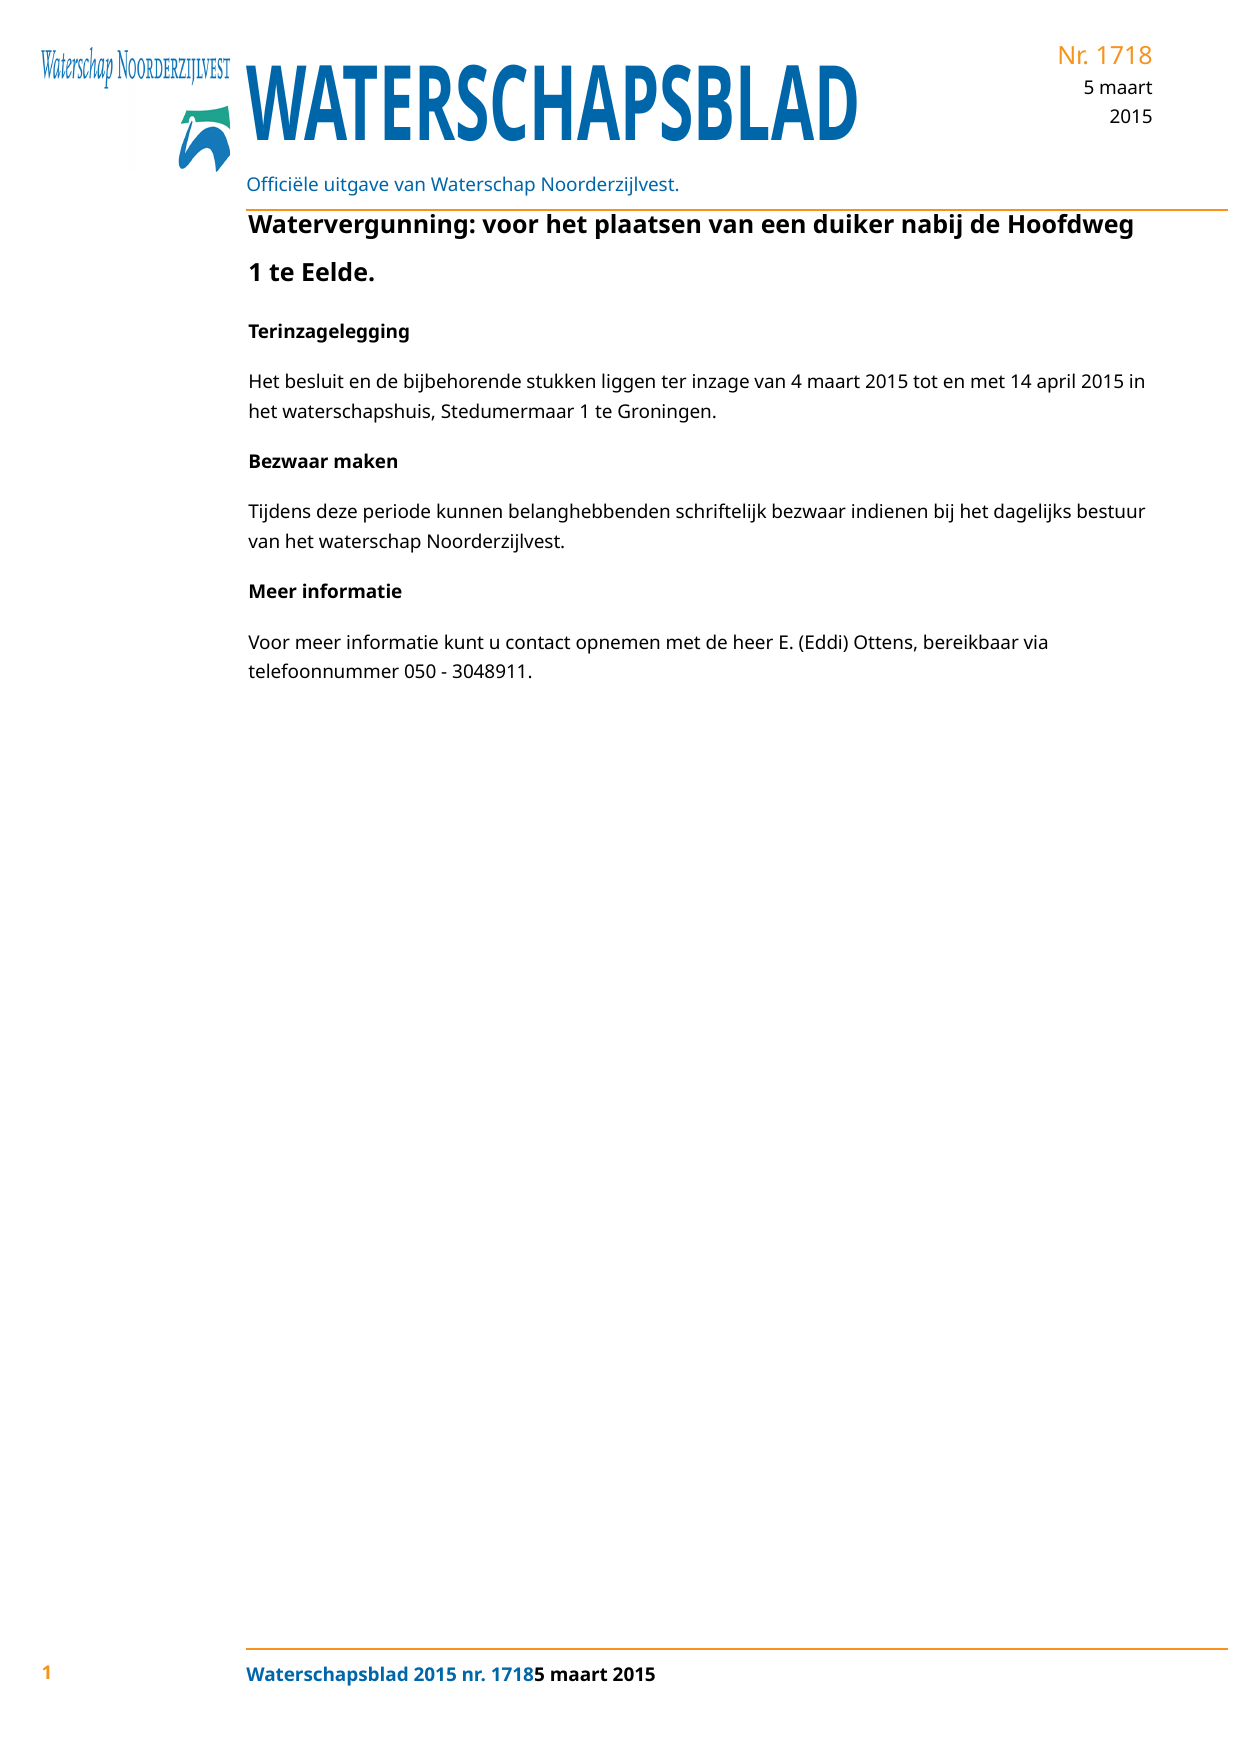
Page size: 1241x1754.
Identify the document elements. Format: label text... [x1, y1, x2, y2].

picture [41, 47, 231, 172]
text Watervergunning: voor het plaatsen van een duiker nabij de Hoofdweg 1 te Eelde. [248, 211, 1152, 288]
text Terinzagelegging [248, 318, 1152, 344]
text Het besluit en de bijbehorende stukken liggen ter inzage van 4 maart 2015 tot en met 14 april 2015 in het waterschapshuis, Stedumermaar 1 te Groningen. [248, 368, 1152, 424]
text Bezwaar maken [248, 448, 1152, 474]
text Meer informatie [248, 579, 1152, 604]
text Voor meer informatie kunt u contact opnemen met de heer E. (Eddi) Ottens, bereikbaar via telefoonnummer 050 - 3048911. [248, 629, 1152, 684]
text Tijdens deze periode kunnen belanghebbenden schriftelijk bezwaar indienen bij het dagelijks bestuur van het waterschap Noorderzijlvest. [248, 499, 1152, 554]
